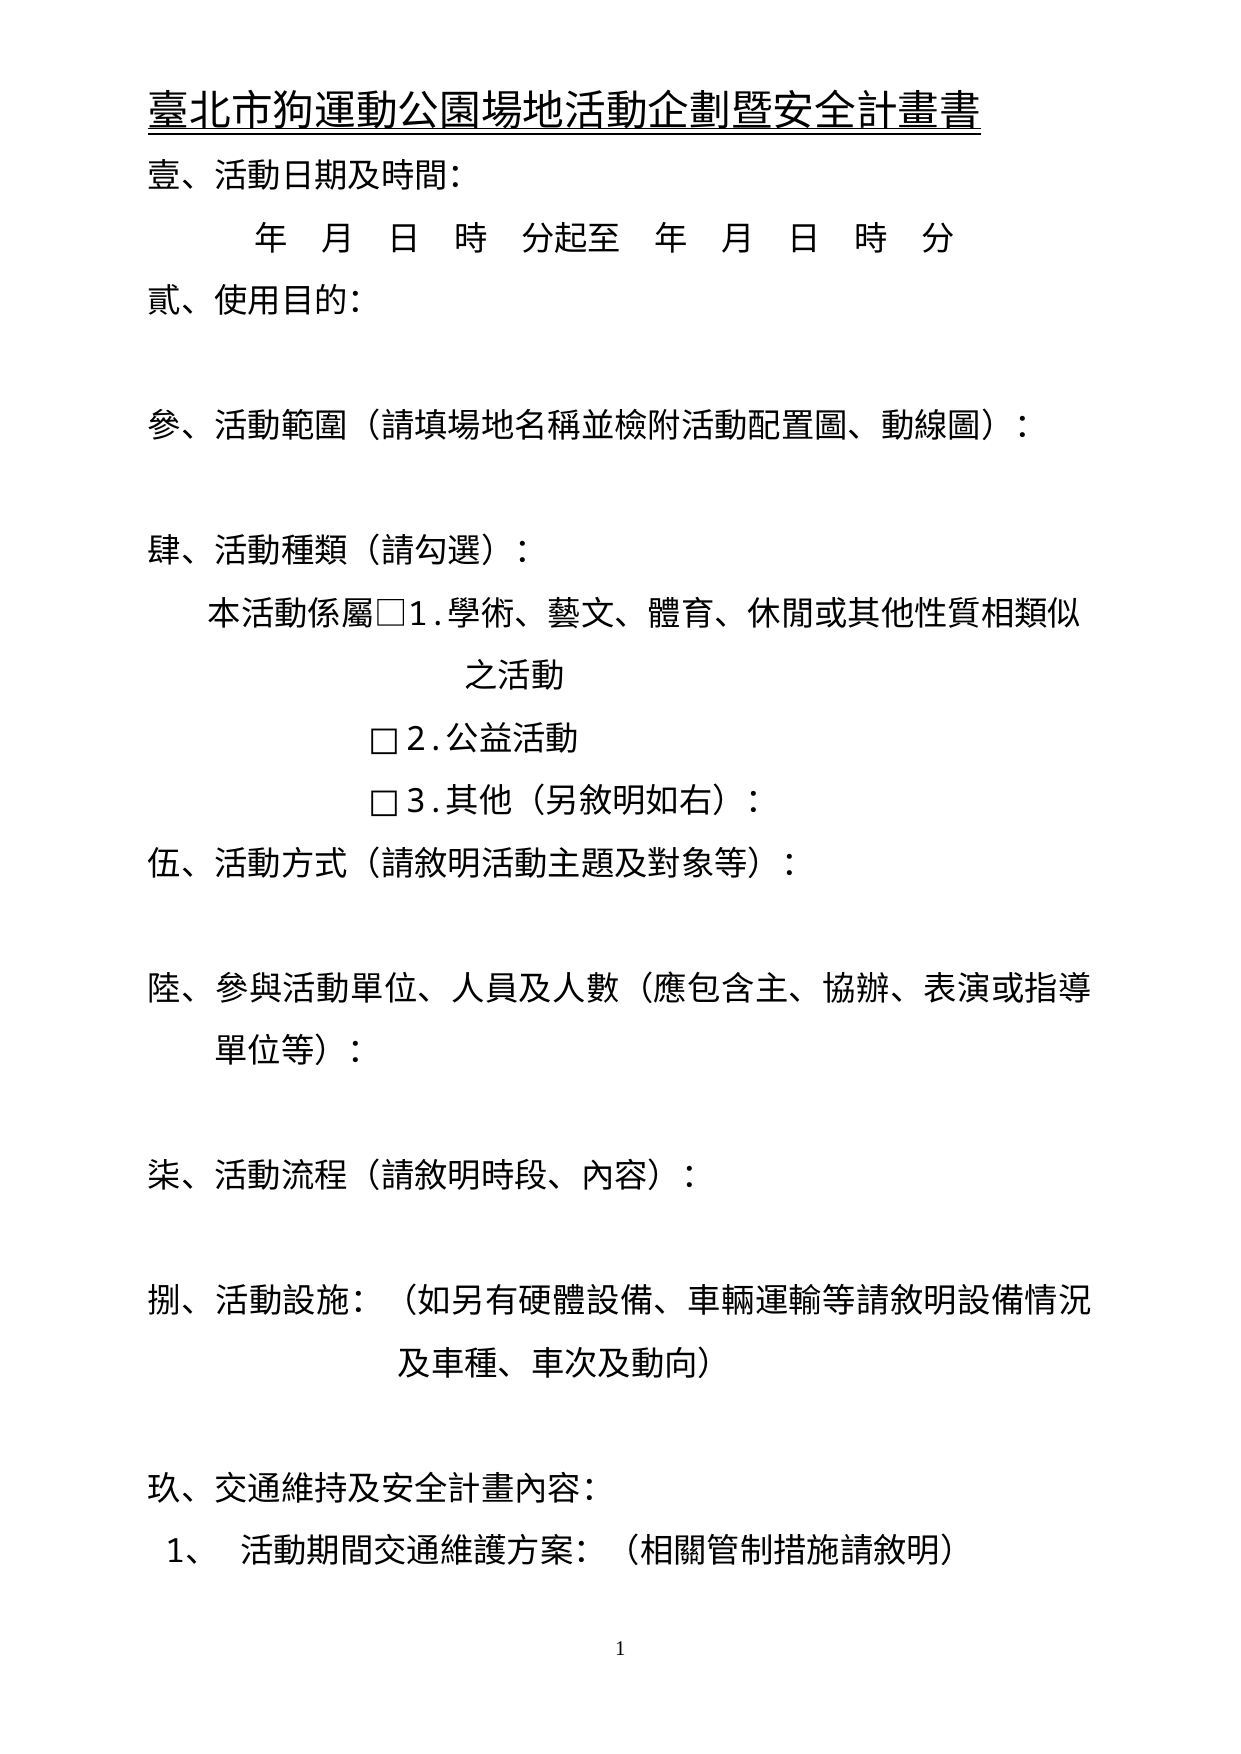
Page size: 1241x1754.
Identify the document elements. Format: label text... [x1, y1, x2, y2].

text 玖、交通維持及安全計畫內容： [148, 1450, 1092, 1512]
list 2.公益活動 [368, 700, 1092, 762]
text 參、活動範圍（請填場地名稱並檢附活動配置圖、動線圖）： [148, 387, 1092, 450]
text 捌、活動設施：（如另有硬體設備、車輛運輸等請敘明設備情況及車種、車次及動向） [148, 1262, 1092, 1387]
text 臺北市狗運動公園場地活動企劃暨安全計畫書 [148, 75, 1092, 137]
text 柒、活動流程（請敘明時段、內容）： [148, 1137, 1092, 1200]
text 本活動係屬□1.學術、藝文、體育、休閒或其他性質相類似 [148, 575, 1092, 637]
text 年 月 日 時 分起至 年 月 日 時 分 [148, 200, 1092, 262]
text 貳、使用目的： [148, 262, 1092, 325]
list 3.其他（另敘明如右）： [368, 762, 1092, 825]
text 伍、活動方式（請敘明活動主題及對象等）： [148, 825, 1092, 887]
text 陸、參與活動單位、人員及人數（應包含主、協辦、表演或指導單位等）： [148, 950, 1092, 1075]
text 壹、活動日期及時間： [148, 137, 1092, 200]
text 肆、活動種類（請勾選）： [148, 512, 1092, 575]
text 之活動 [148, 637, 1092, 700]
list 活動期間交通維護方案：（相關管制措施請敘明） [165, 1512, 1092, 1575]
